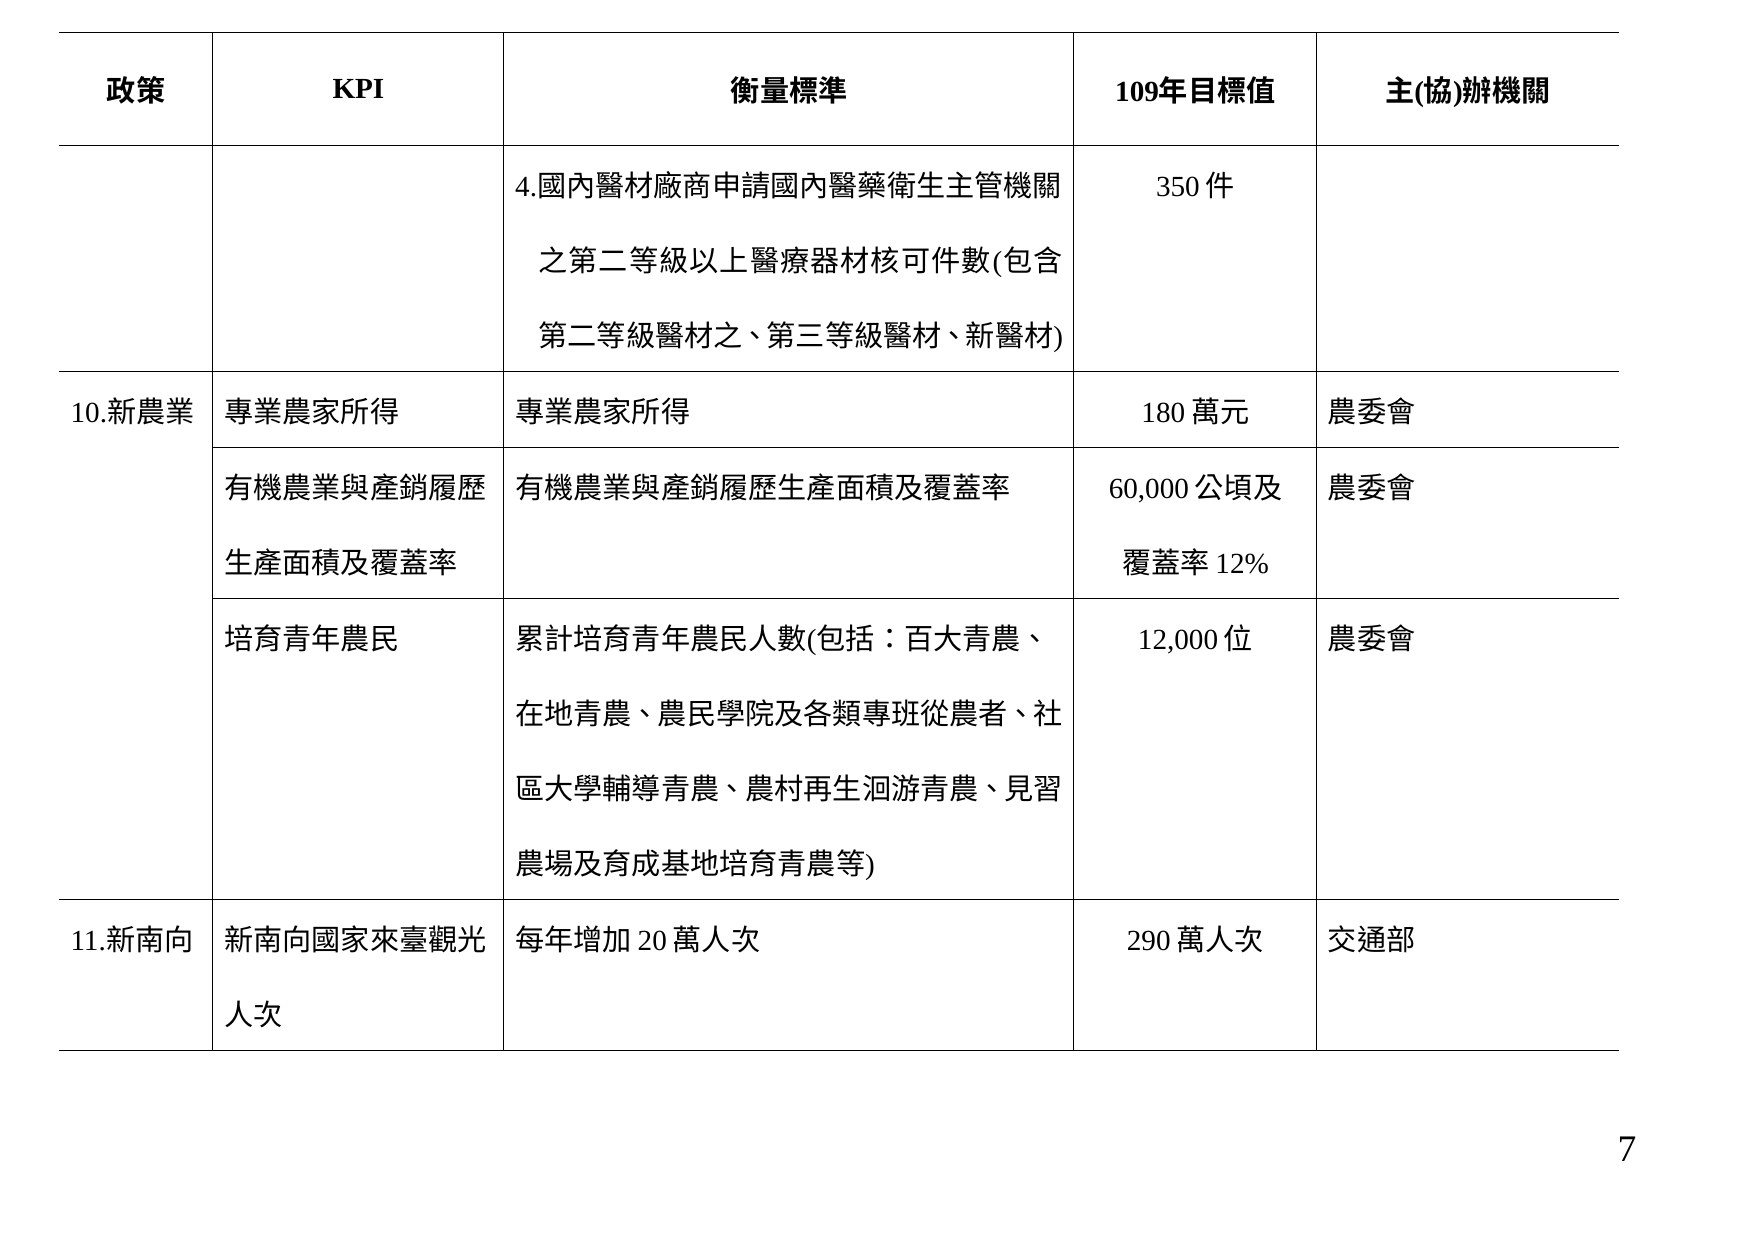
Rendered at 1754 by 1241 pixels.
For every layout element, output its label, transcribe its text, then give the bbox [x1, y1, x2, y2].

table_cell 10.新農業 [59, 372, 212, 899]
table_cell [1317, 146, 1619, 371]
table_cell 專業農家所得 [504, 372, 1073, 447]
table_cell 培育青年農民 [213, 599, 503, 899]
table_cell 農委會 [1317, 448, 1619, 598]
table_cell 11.新南向 [59, 900, 212, 1050]
table_cell 新南向國家來臺觀光人次 [213, 900, 503, 1050]
table_cell 有機農業與產銷履歷生產面積及覆蓋率 [213, 448, 503, 598]
table_cell 290萬人次 [1074, 900, 1316, 1050]
table_cell 農委會 [1317, 372, 1619, 447]
table_cell 農委會 [1317, 599, 1619, 899]
table_cell 60,000公頃及 覆蓋率12% [1074, 448, 1316, 598]
table_cell 交通部 [1317, 900, 1619, 1050]
table_cell 累計培育青年農民人數(包括：百大青農、在地青農、農民學院及各類專班從農者、社區大學輔導青農、農村再生洄游青農、見習農場及育成基地培育青農等) [504, 599, 1073, 899]
table_header 衡量標準 [504, 33, 1073, 145]
table_cell 12,000位 [1074, 599, 1316, 899]
table_header 109年目標值 [1074, 33, 1316, 145]
table_cell 有機農業與產銷履歷生產面積及覆蓋率 [504, 448, 1073, 598]
table_cell 350件 [1074, 146, 1316, 371]
table_cell 專業農家所得 [213, 372, 503, 447]
table_header 主(協)辦機關 [1317, 33, 1619, 145]
table_header KPI [213, 33, 503, 145]
table_cell 180萬元 [1074, 372, 1316, 447]
table_header 政策 [59, 33, 212, 145]
table_cell [59, 146, 212, 371]
table_cell [213, 146, 503, 371]
table_cell 4.國內醫材廠商申請國內醫藥衛生主管機關之第二等級以上醫療器材核可件數(包含第二等級醫材之、第三等級醫材、新醫材) [504, 146, 1073, 371]
table_cell 每年增加20萬人次 [504, 900, 1073, 1050]
